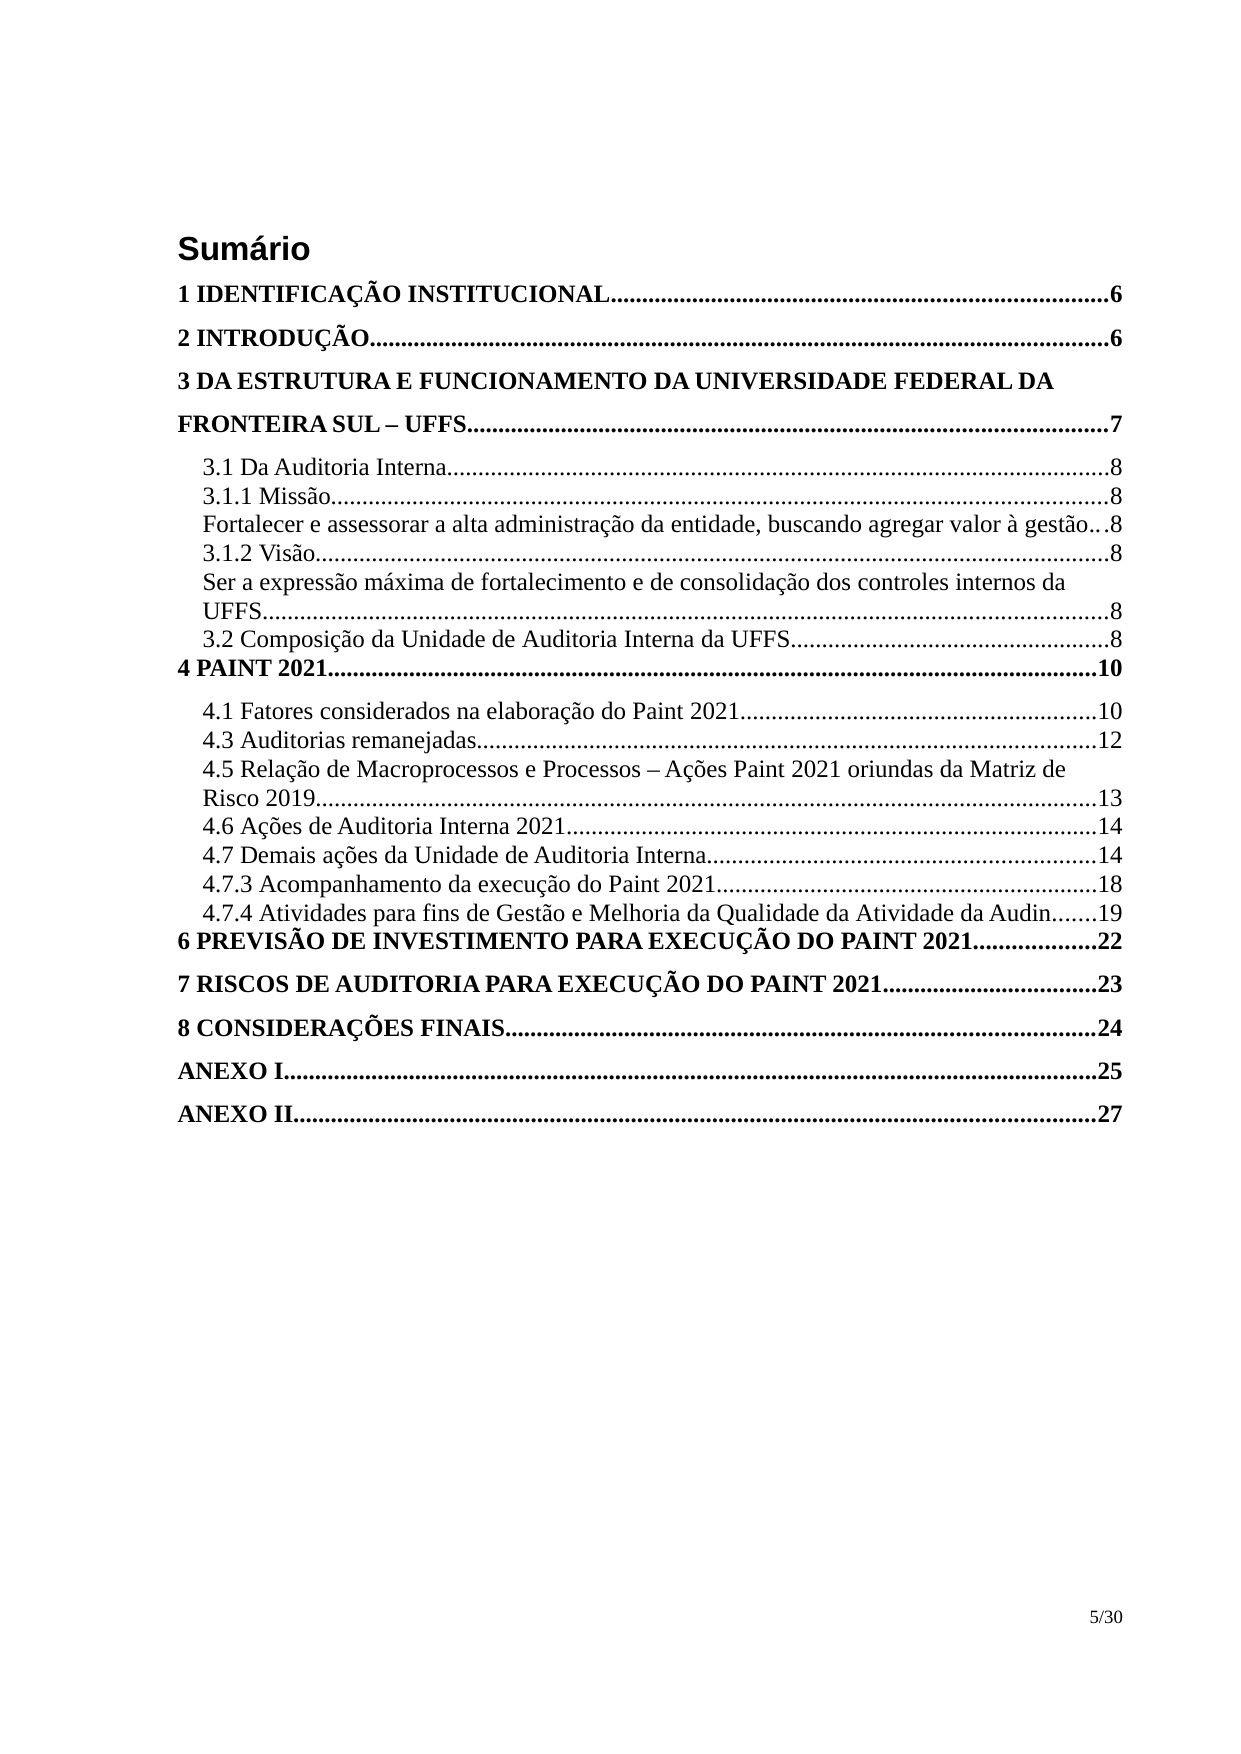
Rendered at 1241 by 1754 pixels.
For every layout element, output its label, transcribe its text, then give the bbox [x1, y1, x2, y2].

text 3.1.2 Visão 8 [202, 538, 1122, 567]
text Fortalecer e assessorar a alta administração da entidade, buscando agregar valor à gestão. 8 [202, 509, 1122, 538]
text 4.1 Fatores considerados na elaboração do Paint 2021 10 [202, 696, 1122, 725]
text 4.5 Relação de Macroprocessos e Processos – Ações Paint 2021 oriundas da Matriz de Risco 2019 13 [202, 754, 1122, 811]
text 1 IDENTIFICAÇÃO INSTITUCIONAL 6 [177, 279, 1122, 308]
text 4.7.4 Atividades para fins de Gestão e Melhoria da Qualidade da Atividade da Audin 19 [202, 898, 1122, 926]
text 7 RISCOS DE AUDITORIA PARA EXECUÇÃO DO PAINT 2021 23 [177, 969, 1122, 998]
text ANEXO I 25 [177, 1056, 1122, 1084]
text 4.7.3 Acompanhamento da execução do Paint 2021 18 [202, 869, 1122, 898]
text 3.1 Da Auditoria Interna 8 [202, 452, 1122, 481]
text 4.7 Demais ações da Unidade de Auditoria Interna 14 [202, 840, 1122, 869]
text 4.6 Ações de Auditoria Interna 2021 14 [202, 811, 1122, 840]
text 3 DA ESTRUTURA E FUNCIONAMENTO DA UNIVERSIDADE FEDERAL DA FRONTEIRA SUL – UFFS 7 [177, 366, 1122, 438]
text 8 CONSIDERAÇÕES FINAIS 24 [177, 1013, 1122, 1041]
text ANEXO II 27 [177, 1099, 1122, 1128]
text Ser a expressão máxima de fortalecimento e de consolidação dos controles internos da UFFS. 8 [202, 567, 1122, 624]
text 6 PREVISÃO DE INVESTIMENTO PARA EXECUÇÃO DO PAINT 2021 22 [177, 926, 1122, 955]
subtitle Sumário [177, 228, 1122, 267]
text 4 PAINT 2021 10 [177, 653, 1122, 682]
text 3.1.1 Missão 8 [202, 481, 1122, 509]
text 4.3 Auditorias remanejadas 12 [202, 725, 1122, 754]
text 3.2 Composição da Unidade de Auditoria Interna da UFFS 8 [202, 624, 1122, 653]
text 2 INTRODUÇÃO 6 [177, 323, 1122, 351]
